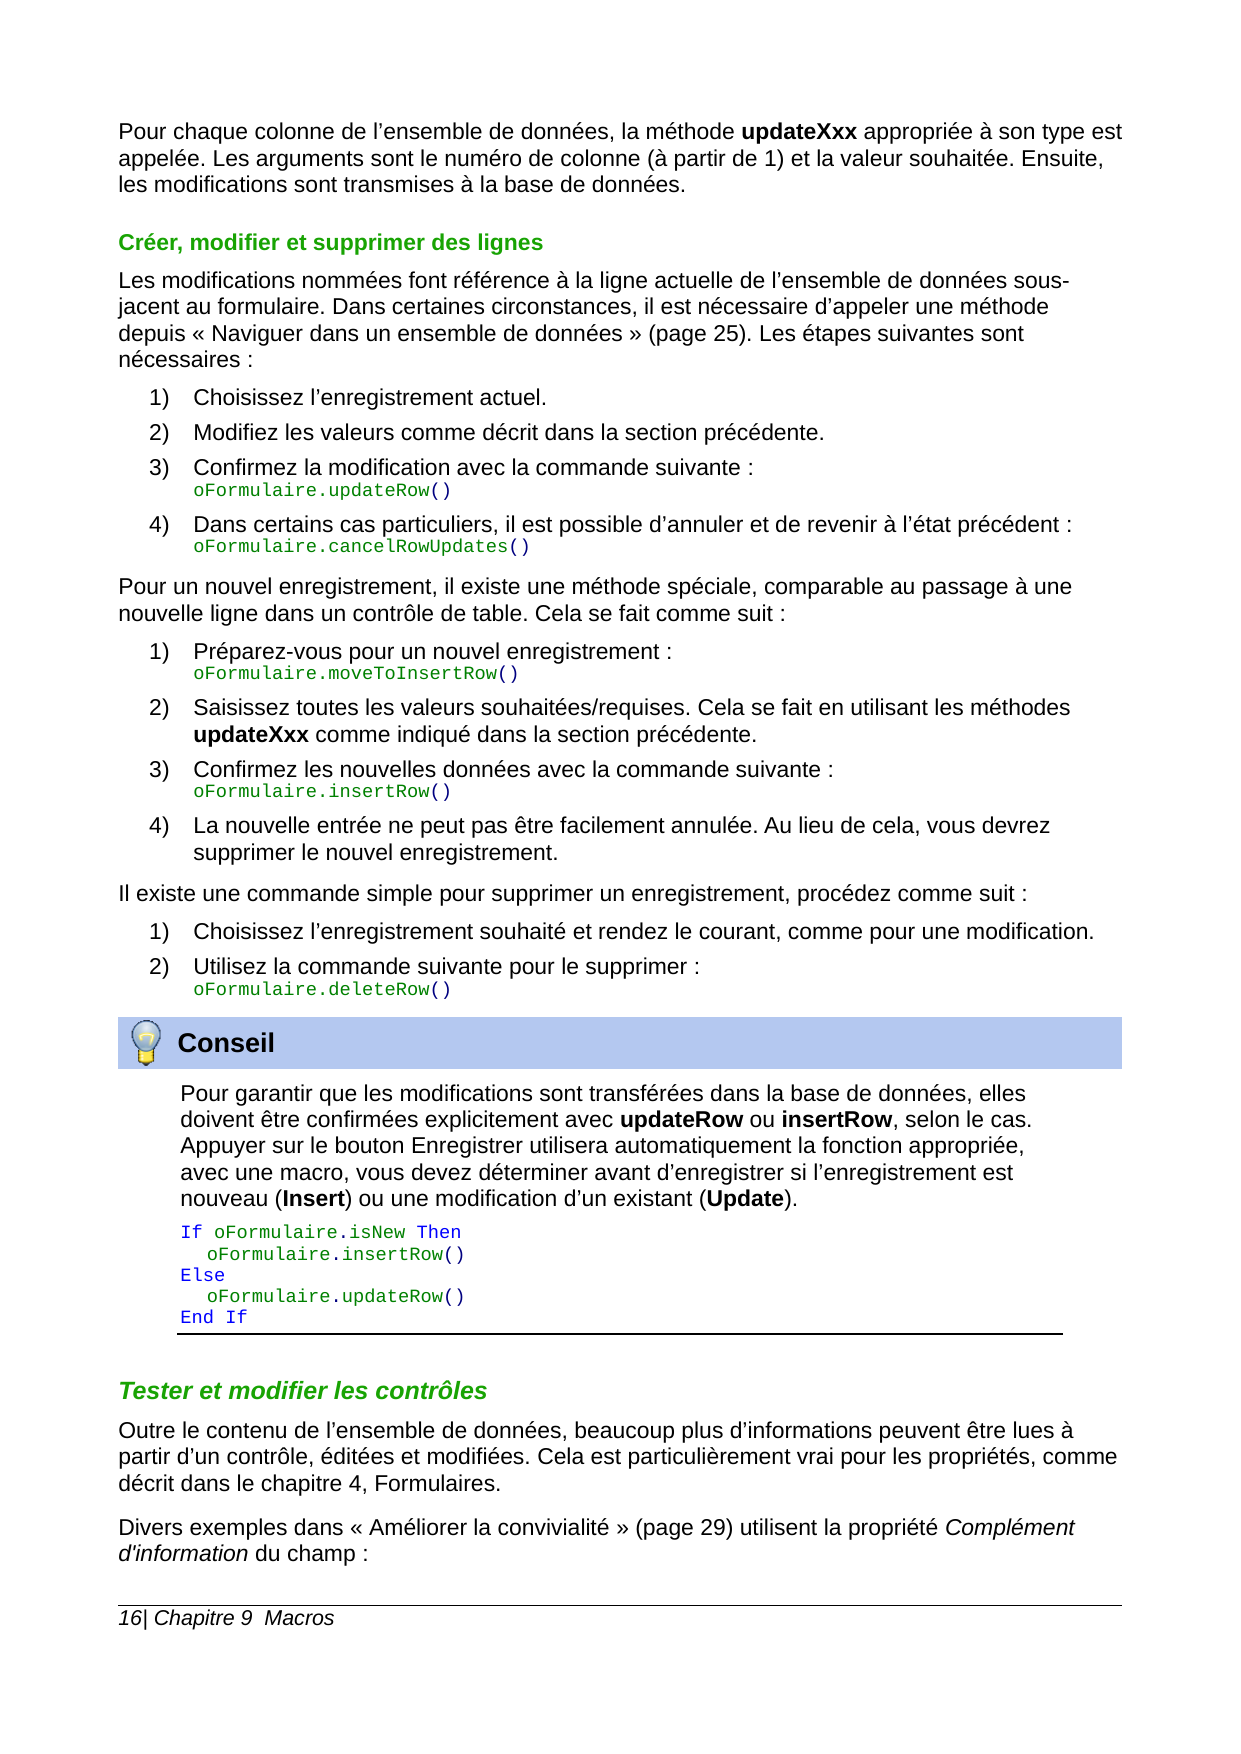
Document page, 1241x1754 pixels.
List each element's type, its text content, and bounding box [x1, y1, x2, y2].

text Il existe une commande simple pour supprimer un enregistrement, procédez comme suit : [118, 880, 1122, 906]
list Saisissez toutes les valeurs souhaitées/requises. Cela se fait en utilisant les méthodes updateXxx comme indiqué dans la section précédente. [169, 694, 1122, 747]
list La nouvelle entrée ne peut pas être facilement annulée. Au lieu de cela, vous devrez supprimer le nouvel enregistrement. [169, 812, 1122, 865]
subtitle Tester et modifier les contrôles [118, 1376, 1122, 1405]
text Outre le contenu de l’ensemble de données, beaucoup plus d’informations peuvent être lues à partir d’un contrôle, éditées et modifiées. Cela est particulièrement vrai pour les propriétés, comme décrit dans le chapitre 4, Formulaires. [118, 1417, 1122, 1496]
text Pour un nouvel enregistrement, il existe une méthode spéciale, comparable au passage à une nouvelle ligne dans un contrôle de table. Cela se fait comme suit : [118, 573, 1122, 626]
list Choisissez l’enregistrement actuel. [169, 384, 1122, 410]
text Les modifications nommées font référence à la ligne actuelle de l’ensemble de données sous-jacent au formulaire. Dans certaines circonstances, il est nécessaire d’appeler une méthode depuis « Naviguer dans un ensemble de données » (page 25). Les étapes suivantes sont nécessaires : [118, 267, 1122, 372]
list Utilisez la commande suivante pour le supprimer : oFormulaire.deleteRow() [169, 953, 1122, 1001]
list Choisissez l’enregistrement souhaité et rendez le courant, comme pour une modification. [169, 918, 1122, 944]
text Pour garantir que les modifications sont transférées dans la base de données, elles doivent être confirmées explicitement avec updateRow ou insertRow, selon le cas. Appuyer sur le bouton Enregistrer utilisera automatiquement la fonction appropriée, avec une macro, vous devez déterminer avant d’enregistrer si l’enregistrement est nouveau (Insert) ou une modification d’un existant (Update). [177, 1077, 1063, 1212]
text Pour chaque colonne de l’ensemble de données, la méthode updateXxx appropriée à son type est appelée. Les arguments sont le numéro de colonne (à partir de 1) et la valeur souhaitée. Ensuite, les modifications sont transmises à la base de données. [118, 118, 1122, 197]
list Confirmez les nouvelles données avec la commande suivante : oFormulaire.insertRow() [169, 756, 1122, 803]
list Modifiez les valeurs comme décrit dans la section précédente. [169, 419, 1122, 446]
text Divers exemples dans « Améliorer la convivialité » (page 29) utilisent la propriété Complément d'information du champ : [118, 1514, 1122, 1566]
list Conseil [118, 1017, 1122, 1069]
list Confirmez la modification avec la commande suivante : oFormulaire.updateRow() [169, 454, 1122, 502]
list Dans certains cas particuliers, il est possible d’annuler et de revenir à l’état précédent : oFormulaire.cancelRowUpdates() [169, 511, 1122, 558]
list Préparez-vous pour un nouvel enregistrement : oFormulaire.moveToInsertRow() [169, 638, 1122, 685]
subtitle Créer, modifier et supprimer des lignes [118, 228, 1122, 255]
picture [119, 1018, 170, 1069]
text If oFormulaire.isNew Then oFormulaire.insertRow() Else oFormulaire.updateRow() End If [177, 1220, 1063, 1333]
